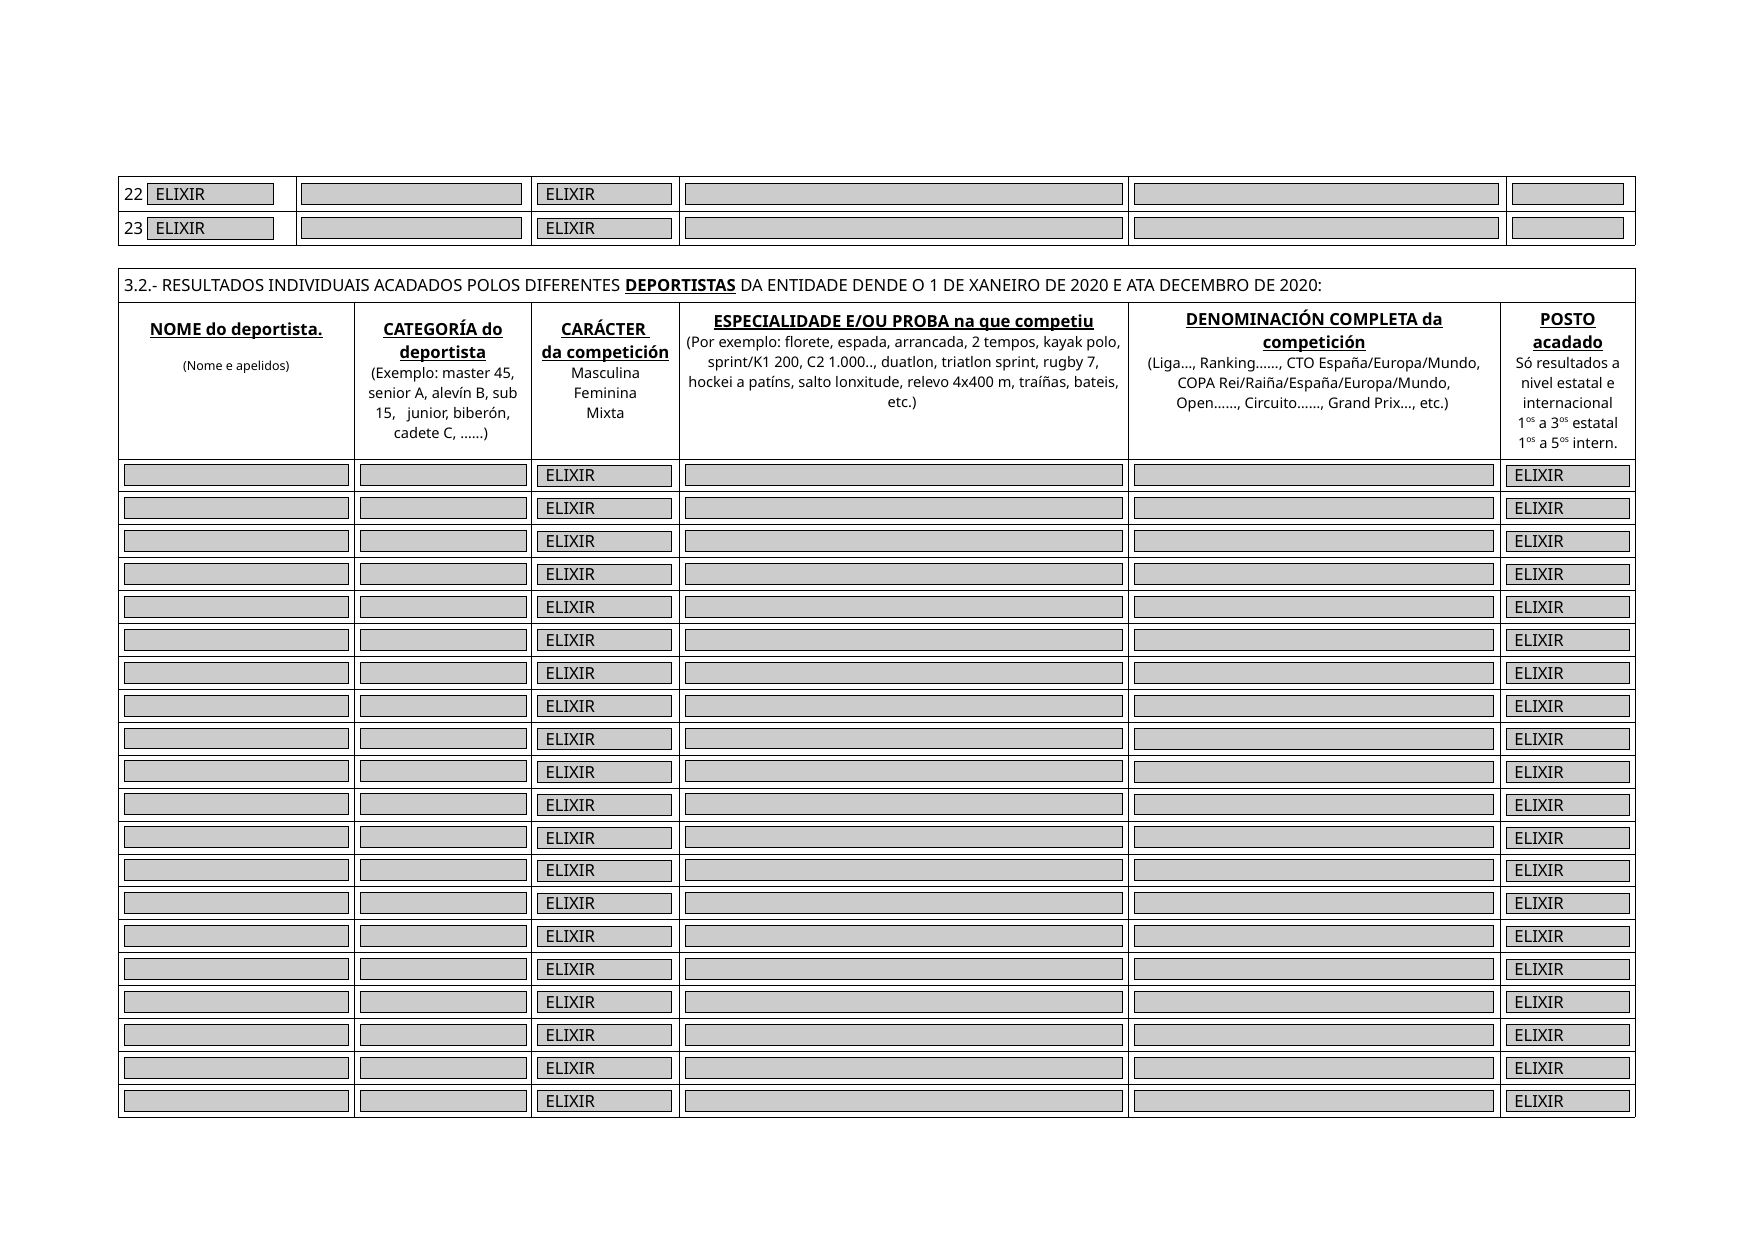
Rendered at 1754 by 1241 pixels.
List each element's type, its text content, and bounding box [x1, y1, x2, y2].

table_cell [119, 1085, 354, 1117]
table_cell [355, 525, 531, 557]
table_cell [680, 558, 1128, 590]
table_cell CATEGORÍA do deportista (Exemplo: master 45, senior A, alevín B, sub 15, junior, biberón, cadete C, …...) [355, 303, 531, 458]
table_cell [1129, 1019, 1500, 1051]
table_cell [119, 1052, 354, 1084]
table_cell [355, 953, 531, 985]
table_cell [119, 558, 354, 590]
table_cell [1129, 953, 1500, 985]
table_cell [532, 920, 679, 952]
table_cell [119, 525, 354, 557]
table_cell [532, 690, 679, 722]
table_cell [119, 855, 354, 886]
table_cell [1129, 1085, 1500, 1117]
table_cell [1129, 177, 1506, 211]
table_cell [355, 1019, 531, 1051]
table_cell [680, 855, 1128, 886]
table_cell [355, 558, 531, 590]
table_cell [532, 525, 679, 557]
table_cell [355, 723, 531, 755]
table_cell [532, 460, 679, 491]
table_cell [1501, 1085, 1635, 1117]
table_cell [355, 822, 531, 853]
table_cell [355, 920, 531, 952]
table_cell [532, 822, 679, 853]
table_cell [680, 920, 1128, 952]
table_cell 23 [119, 212, 296, 245]
table_cell [532, 624, 679, 656]
table_cell [680, 1052, 1128, 1084]
table_cell [532, 591, 679, 623]
table_cell [119, 657, 354, 689]
table_cell [1501, 492, 1635, 524]
table_cell [1129, 525, 1500, 557]
table_cell [1501, 558, 1635, 590]
table_cell ESPECIALIDADE E/OU PROBA na que competiu (Por exemplo: florete, espada, arrancada, 2 tempos, kayak polo, sprint/K1 200, C2 1.000.., duatlon, triatlon sprint, rugby 7, hockei a patíns, salto lonxitude, relevo 4x400 m, traíñas, bateis, etc.) [680, 303, 1128, 458]
table_cell [532, 855, 679, 886]
table_cell [1501, 789, 1635, 821]
table_cell 22 [119, 177, 296, 211]
table_cell [680, 492, 1128, 524]
table_cell [355, 789, 531, 821]
table_cell [119, 789, 354, 821]
table_cell [680, 723, 1128, 755]
table_cell [355, 591, 531, 623]
table_cell [680, 756, 1128, 788]
table_cell [1129, 986, 1500, 1018]
table_cell CARÁCTER da competición Masculina Feminina Mixta [532, 303, 679, 458]
table_cell [680, 1019, 1128, 1051]
table_cell [355, 657, 531, 689]
table_cell [532, 789, 679, 821]
table_cell [1129, 492, 1500, 524]
table_cell [119, 887, 354, 919]
table_cell [1129, 657, 1500, 689]
table_cell [532, 1019, 679, 1051]
table_cell [680, 657, 1128, 689]
table_cell [355, 690, 531, 722]
table_cell [1501, 756, 1635, 788]
table_cell [1501, 920, 1635, 952]
table_cell [1501, 690, 1635, 722]
table_cell [297, 212, 531, 245]
table_cell [119, 492, 354, 524]
table_cell [1501, 723, 1635, 755]
table_cell [1129, 887, 1500, 919]
table_cell [680, 460, 1128, 491]
table_cell [680, 887, 1128, 919]
table_cell [119, 953, 354, 985]
table_cell [1501, 822, 1635, 853]
table_cell [532, 887, 679, 919]
table_cell [355, 855, 531, 886]
table_cell [1501, 1019, 1635, 1051]
table_cell [680, 822, 1128, 853]
table_cell [1129, 723, 1500, 755]
table_cell DENOMINACIÓN COMPLETA da competición (Liga…, Ranking……, CTO España/Europa/Mundo, COPA Rei/Raiña/España/Europa/Mundo, Open……, Circuito……, Grand Prix…, etc.) [1129, 303, 1500, 458]
table_cell [532, 986, 679, 1018]
table_header 3.2.- RESULTADOS INDIVIDUAIS ACADADOS POLOS DIFERENTES DEPORTISTAS DA ENTIDADE DENDE O 1 DE XANEIRO DE 2020 E ATA DECEMBRO DE 2020: [119, 269, 1635, 302]
table_cell [680, 591, 1128, 623]
table_cell [1129, 212, 1506, 245]
table_cell [532, 1052, 679, 1084]
table_cell [355, 492, 531, 524]
table_cell [680, 177, 1128, 211]
table_cell [680, 525, 1128, 557]
table_cell [532, 177, 679, 211]
table_cell [355, 1052, 531, 1084]
table_cell [532, 723, 679, 755]
table_cell [1129, 690, 1500, 722]
table_cell POSTO acadado Só resultados a nivel estatal e internacional 1os a 3os estatal 1os a 5os intern. [1501, 303, 1635, 458]
table_cell [1501, 657, 1635, 689]
table_cell [1501, 525, 1635, 557]
table_cell [1501, 986, 1635, 1018]
table_cell [119, 690, 354, 722]
table_cell [355, 624, 531, 656]
table_cell [532, 558, 679, 590]
table_cell [1129, 920, 1500, 952]
table_cell [1501, 855, 1635, 886]
table_cell [1129, 822, 1500, 853]
table_cell [532, 756, 679, 788]
table_cell [680, 690, 1128, 722]
table_cell [119, 822, 354, 853]
table_cell [119, 723, 354, 755]
table_cell [119, 920, 354, 952]
table_cell [1501, 460, 1635, 491]
table_cell [532, 212, 679, 245]
table_cell [119, 591, 354, 623]
table_cell [355, 1085, 531, 1117]
table_cell [1501, 591, 1635, 623]
table_cell [119, 1019, 354, 1051]
table_cell [1129, 591, 1500, 623]
table_cell [1501, 953, 1635, 985]
table_cell [355, 460, 531, 491]
table_cell [1501, 1052, 1635, 1084]
table_cell [1129, 1052, 1500, 1084]
table_cell NOME do deportista. (Nome e apelidos) [119, 303, 354, 458]
table_cell [119, 986, 354, 1018]
table_cell [119, 624, 354, 656]
table_cell [680, 624, 1128, 656]
table_cell [1129, 855, 1500, 886]
table_cell [1129, 624, 1500, 656]
table_cell [355, 887, 531, 919]
table_cell [532, 953, 679, 985]
table_cell [1507, 212, 1635, 245]
table_cell [1129, 756, 1500, 788]
table_cell [119, 460, 354, 491]
table_cell [680, 789, 1128, 821]
table_cell [532, 492, 679, 524]
table_cell [119, 756, 354, 788]
table_cell [680, 212, 1128, 245]
table_cell [355, 756, 531, 788]
table_cell [680, 953, 1128, 985]
table_cell [680, 986, 1128, 1018]
table_cell [1501, 887, 1635, 919]
table_cell [1507, 177, 1635, 211]
table_cell [1129, 460, 1500, 491]
table_cell [1129, 789, 1500, 821]
table_cell [532, 1085, 679, 1117]
table_cell [680, 1085, 1128, 1117]
table_cell [1501, 624, 1635, 656]
table_cell [297, 177, 531, 211]
table_cell [355, 986, 531, 1018]
table_cell [1129, 558, 1500, 590]
table_cell [532, 657, 679, 689]
